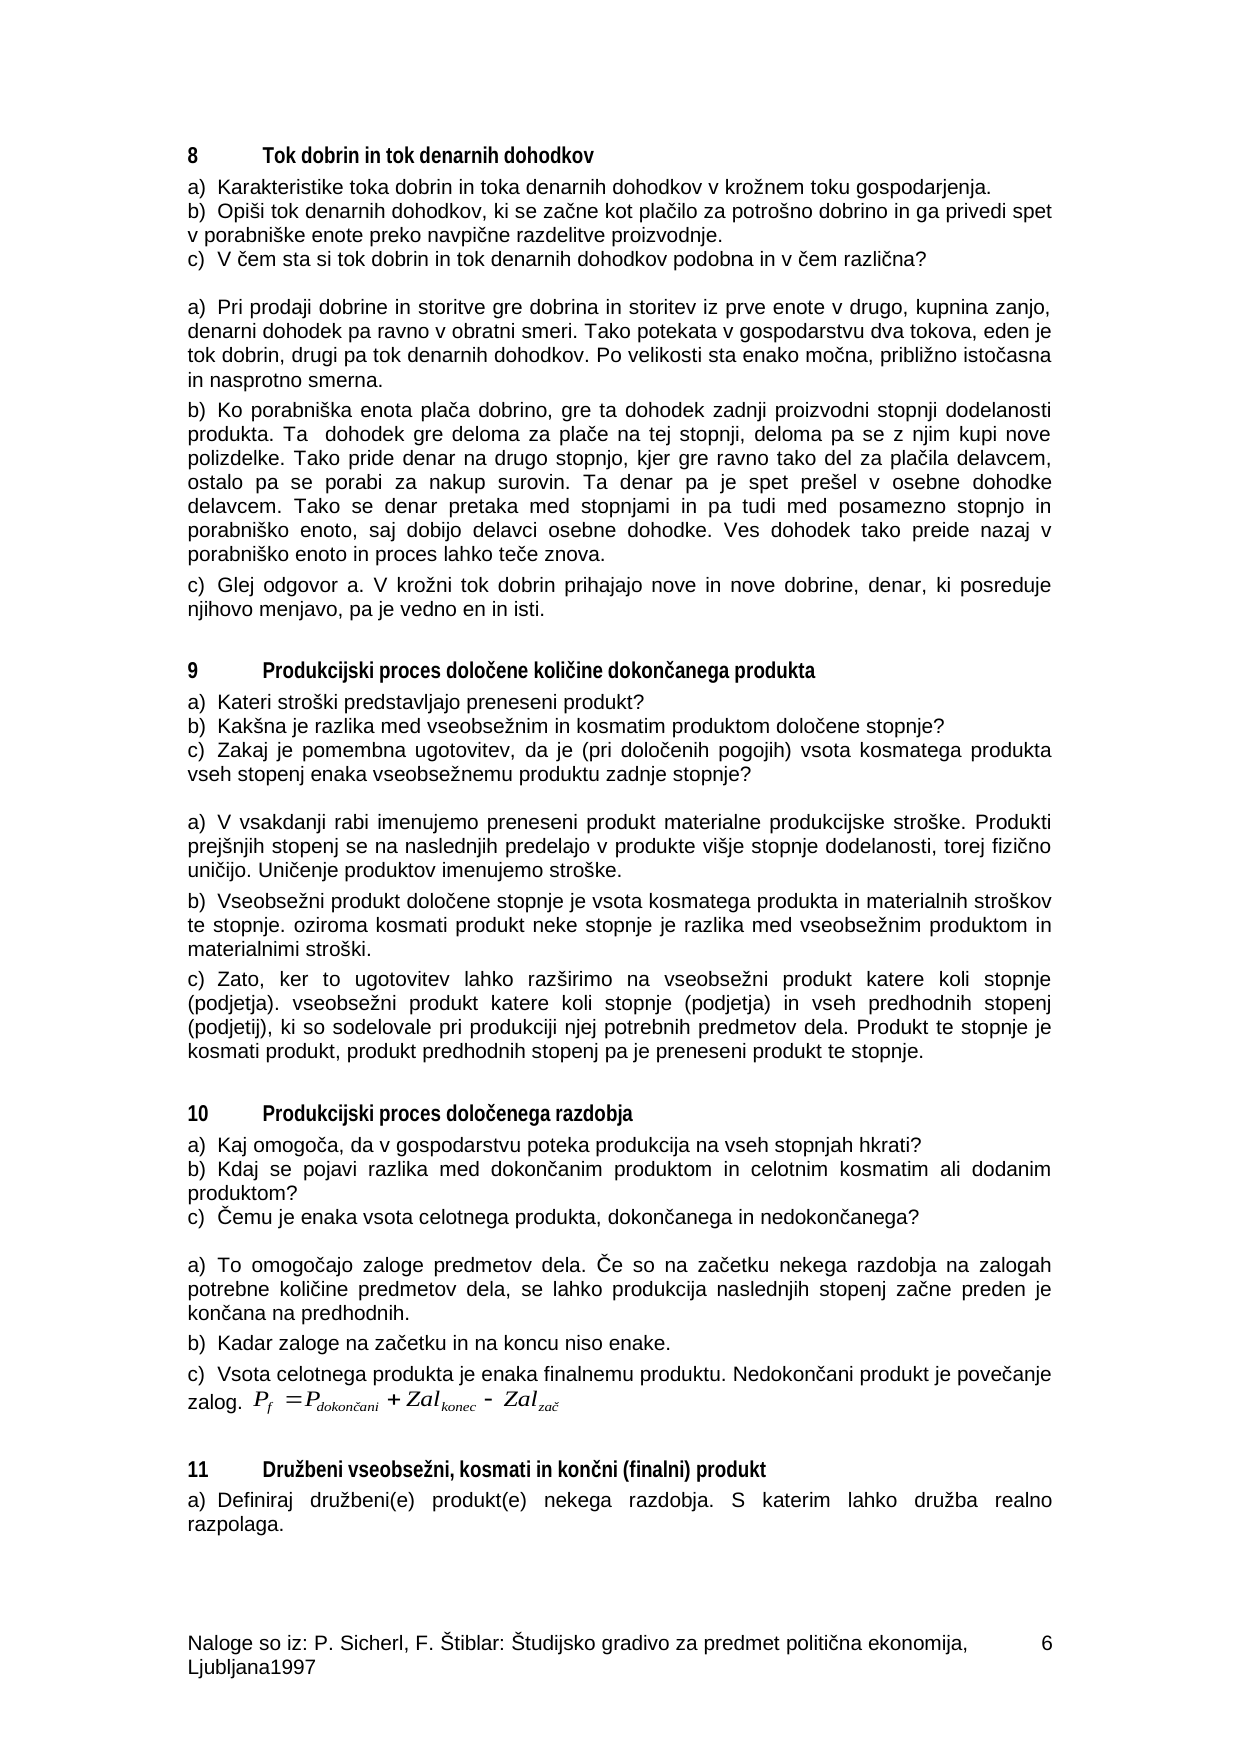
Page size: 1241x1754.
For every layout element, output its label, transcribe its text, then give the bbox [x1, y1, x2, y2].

list Čemu je enaka vsota celotnega produkta, dokončanega in nedokončanega? [187, 1205, 1053, 1229]
list Zato, ker to ugotovitev lahko razširimo na vseobsežni produkt katere koli stopnje (podjetja). vseobsežni produkt katere koli stopnje (podjetja) in vseh predhodnih stopenj (podjetij), ki so sodelovale pri produkciji njej potrebnih predmetov dela. Produkt te stopnje je kosmati produkt, produkt predhodnih stopenj pa je preneseni produkt te stopnje. [187, 967, 1053, 1063]
list Pri prodaji dobrine in storitve gre dobrina in storitev iz prve enote v drugo, kupnina zanjo, denarni dohodek pa ravno v obratni smeri. Tako potekata v gospodarstvu dva tokova, eden je tok dobrin, drugi pa tok denarnih dohodkov. Po velikosti sta enako močna, približno istočasna in nasprotno smerna. [187, 295, 1053, 392]
list Opiši tok denarnih dohodkov, ki se začne kot plačilo za potrošno dobrino in ga privedi spet v porabniške enote preko navpične razdelitve proizvodnje. [187, 199, 1053, 247]
list Definiraj družbeni(e) produkt(e) nekega razdobja. S katerim lahko družba realno razpolaga. [187, 1488, 1053, 1536]
subtitle Tok dobrin in tok denarnih dohodkov [187, 142, 1053, 169]
list Kdaj se pojavi razlika med dokončanim produktom in celotnim kosmatim ali dodanim produktom? [187, 1157, 1053, 1205]
list To omogočajo zaloge predmetov dela. Če so na začetku nekega razdobja na zalogah potrebne količine predmetov dela, se lahko produkcija naslednjih stopenj začne preden je končana na predhodnih. [187, 1253, 1053, 1325]
list Vsota celotnega produkta je enaka finalnemu produktu. Nedokončani produkt je povečanje zalog. [187, 1362, 1053, 1419]
subtitle Družbeni vseobsežni, kosmati in končni (finalni) produkt [187, 1456, 1053, 1482]
list Glej odgovor a. V krožni tok dobrin prihajajo nove in nove dobrine, denar, ki posreduje njihovo menjavo, pa je vedno en in isti. [187, 572, 1053, 621]
list V vsakdanji rabi imenujemo preneseni produkt materialne produkcijske stroške. Produkti prejšnjih stopenj se na naslednjih predelajo v produkte višje stopnje dodelanosti, torej fizično uničijo. Uničenje produktov imenujemo stroške. [187, 810, 1053, 882]
list Kadar zaloge na začetku in na koncu niso enake. [187, 1331, 1053, 1355]
list Karakteristike toka dobrin in toka denarnih dohodkov v krožnem toku gospodarjenja. [187, 175, 1053, 199]
subtitle Produkcijski proces določene količine dokončanega produkta [187, 657, 1053, 684]
list Kateri stroški predstavljajo preneseni produkt? [187, 690, 1053, 714]
list Kaj omogoča, da v gospodarstvu poteka produkcija na vseh stopnjah hkrati? [187, 1133, 1053, 1157]
list Kakšna je razlika med vseobsežnim in kosmatim produktom določene stopnje? [187, 714, 1053, 738]
subtitle Produkcijski proces določenega razdobja [187, 1100, 1053, 1126]
list Zakaj je pomembna ugotovitev, da je (pri določenih pogojih) vsota kosmatega produkta vseh stopenj enaka vseobsežnemu produktu zadnje stopnje? [187, 738, 1053, 786]
list Vseobsežni produkt določene stopnje je vsota kosmatega produkta in materialnih stroškov te stopnje. oziroma kosmati produkt neke stopnje je razlika med vseobsežnim produktom in materialnimi stroški. [187, 889, 1053, 961]
list Ko porabniška enota plača dobrino, gre ta dohodek zadnji proizvodni stopnji dodelanosti produkta. Ta dohodek gre deloma za plače na tej stopnji, deloma pa se z njim kupi nove polizdelke. Tako pride denar na drugo stopnjo, kjer gre ravno tako del za plačila delavcem, ostalo pa se porabi za nakup surovin. Ta denar pa je spet prešel v osebne dohodke delavcem. Tako se denar pretaka med stopnjami in pa tudi med posamezno stopnjo in porabniško enoto, saj dobijo delavci osebne dohodke. Ves dohodek tako preide nazaj v porabniško enoto in proces lahko teče znova. [187, 398, 1053, 566]
list V čem sta si tok dobrin in tok denarnih dohodkov podobna in v čem različna? [187, 247, 1053, 271]
